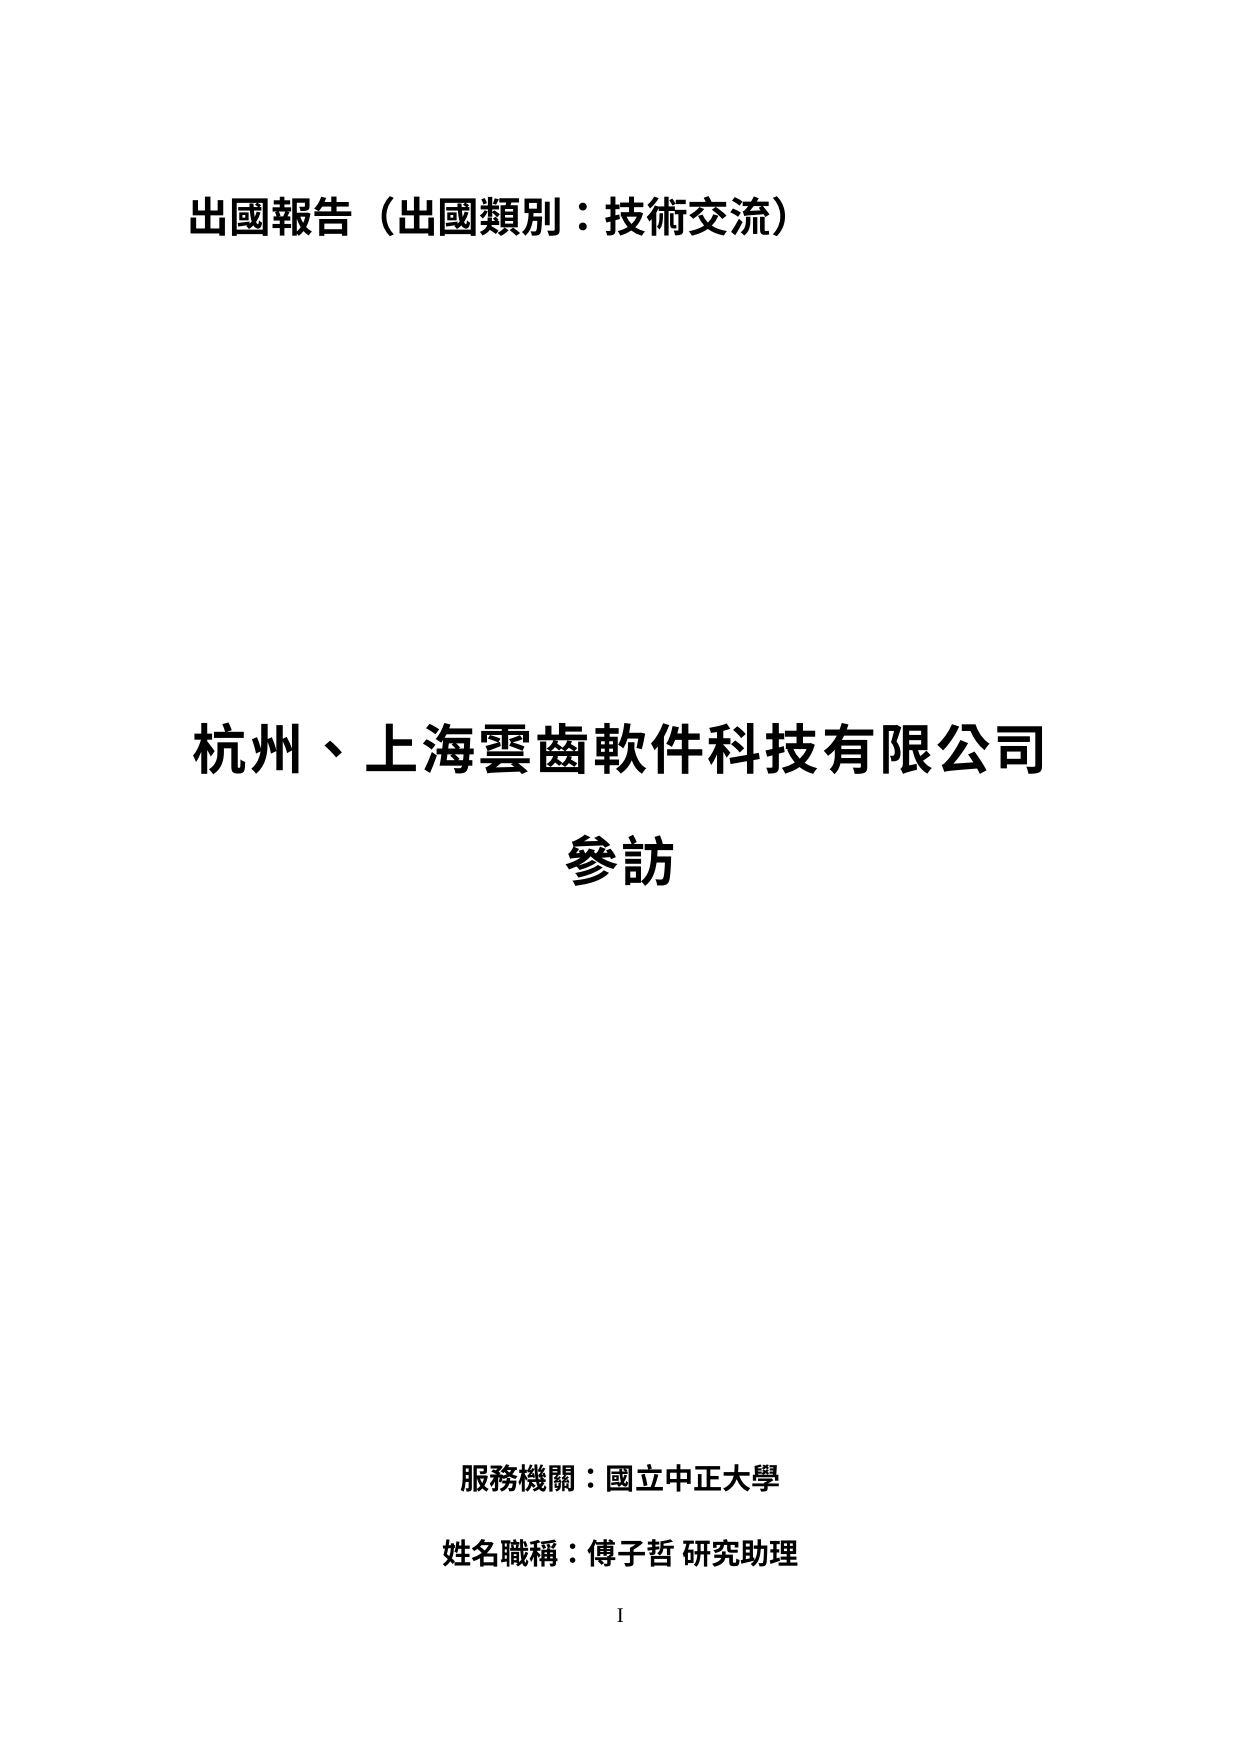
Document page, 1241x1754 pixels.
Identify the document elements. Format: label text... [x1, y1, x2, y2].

text 杭州、上海雲齒軟件科技有限公司參訪 [187, 689, 1053, 914]
text 出國報告（出國類別：技術交流） [187, 177, 1053, 252]
text 姓名職稱：傅子哲 研究助理 [187, 1514, 1053, 1589]
text 服務機關：國立中正大學 [187, 1439, 1053, 1514]
